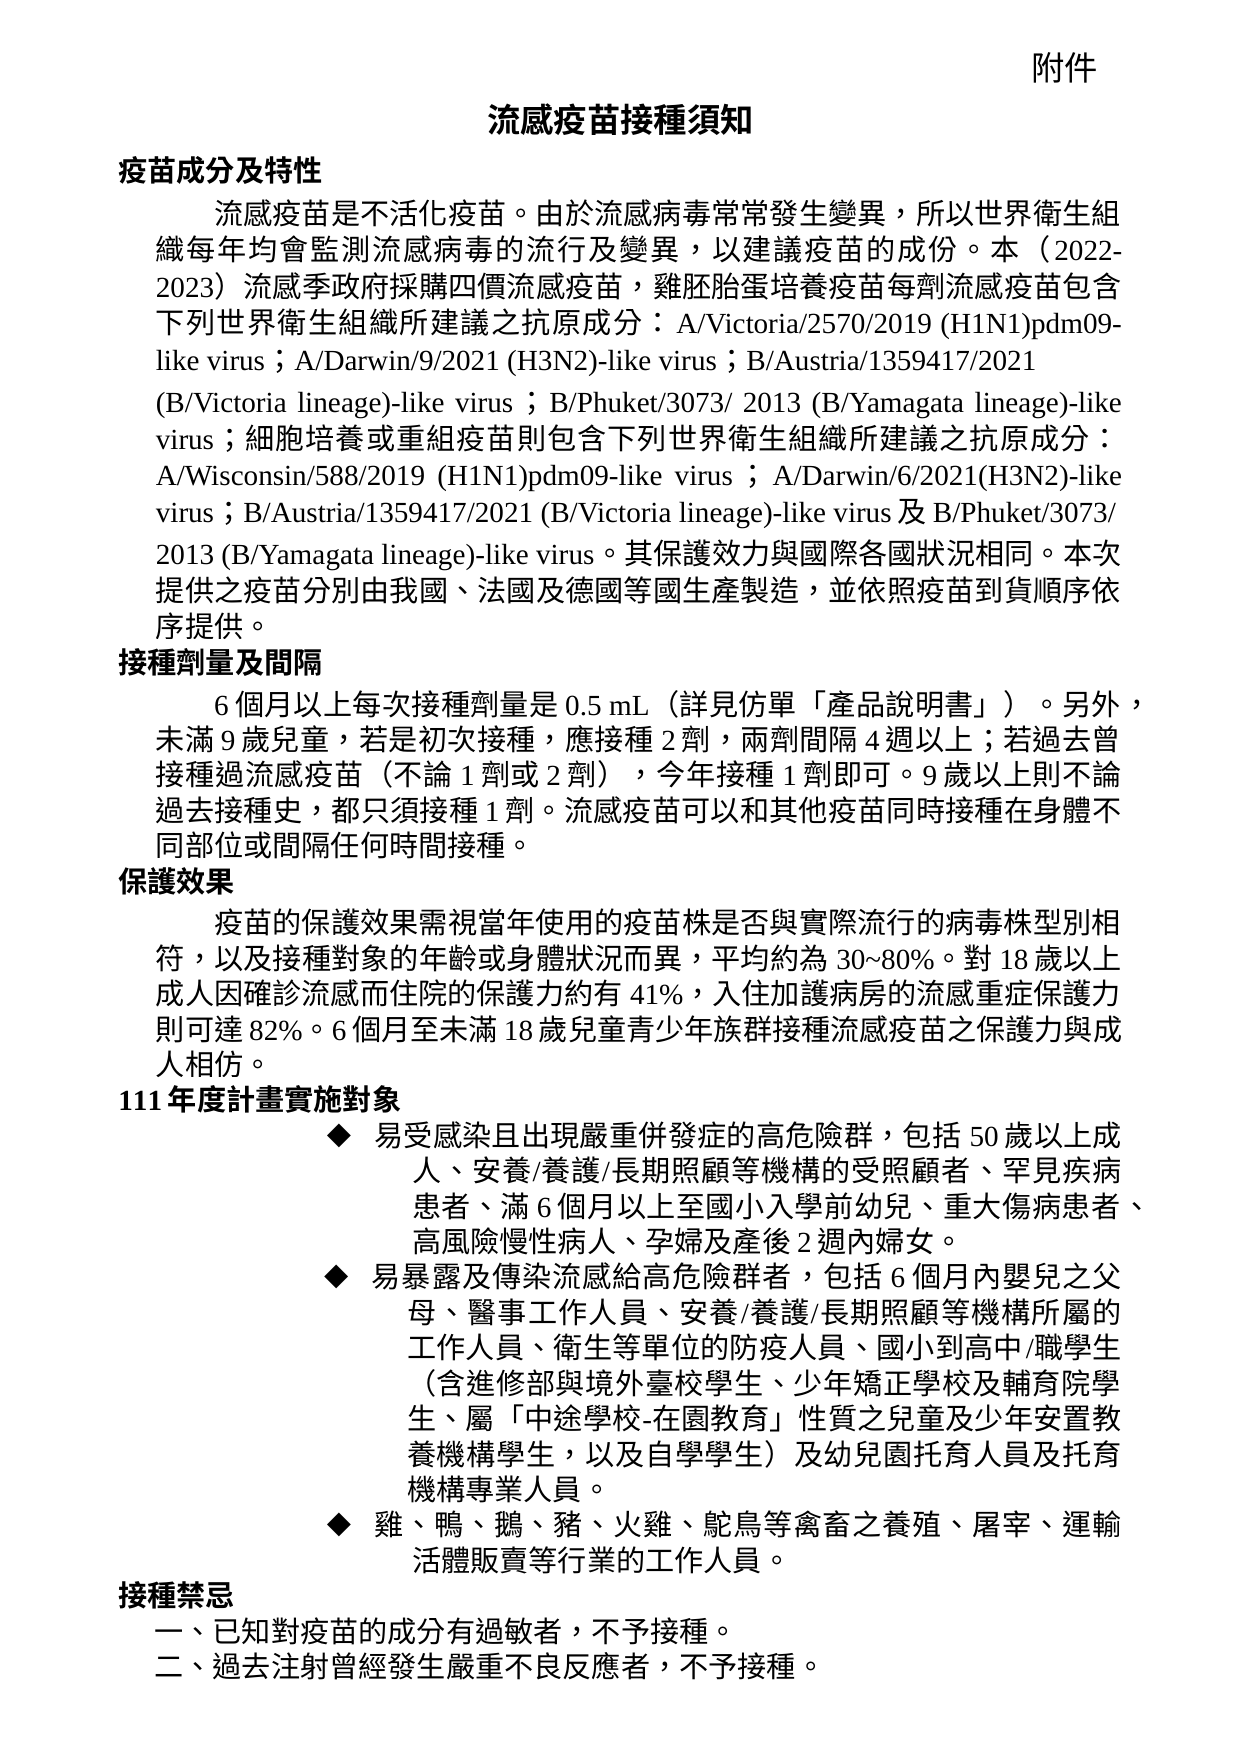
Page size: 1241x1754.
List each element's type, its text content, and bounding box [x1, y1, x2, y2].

text 111年度計畫實施對象 [118, 1082, 1122, 1118]
text 二、過去注射曾經發生嚴重不良反應者，不予接種。 [154, 1649, 1122, 1684]
text 流感疫苗是不活化疫苗。由於流感病毒常常發生變異，所以世界衛生組織每年均會監測流感病毒的流行及變異，以建議疫苗的成份。本（2022-2023）流感季政府採購四價流感疫苗，雞胚胎蛋培養疫苗每劑流感疫苗包含下列世界衛生組織所建議之抗原成分：A/Victoria/2570/2019 (H1N1)pdm09-like virus；A/Darwin/9/2021 (H3N2)-like virus；B/Austria/1359417/2021 [156, 195, 1122, 377]
text 接種禁忌 [118, 1578, 1122, 1614]
text 流感疫苗接種須知 [118, 99, 1122, 141]
text 2013 (B/Yamagata lineage)-like virus。其保護效力與國際各國狀況相同。本次提供之疫苗分別由我國、法國及德國等國生產製造，並依照疫苗到貨順序依序提供。 [156, 536, 1122, 645]
text [991, 35, 1138, 98]
list 易暴露及傳染流感給高危險群者，包括6個月內嬰兒之父母、醫事工作人員、安養/養護/長期照顧等機構所屬的工作人員、衛生等單位的防疫人員、國小到高中/職學生（含進修部與境外臺校學生、少年矯正學校及輔育院學生、屬「中途學校-在園教育」性質之兒童及少年安置教養機構學生，以及自學學生）及幼兒園托育人員及托育機構專業人員。 [322, 1259, 1122, 1507]
text 附件 [1006, 42, 1123, 90]
text (B/Victoria lineage)-like virus；B/Phuket/3073/ 2013 (B/Yamagata lineage)-like virus；細胞培養或重組疫苗則包含下列世界衛生組織所建議之抗原成分：A/Wisconsin/588/2019 (H1N1)pdm09-like virus；A/Darwin/6/2021(H3N2)-like virus；B/Austria/1359417/2021 (B/Victoria lineage)-like virus及B/Phuket/3073/ [156, 383, 1122, 529]
list 易受感染且出現嚴重併發症的高危險群，包括50歲以上成人、安養/養護/長期照顧等機構的受照顧者、罕見疾病患者、滿6個月以上至國小入學前幼兒、重大傷病患者、高風險慢性病人、孕婦及產後2週內婦女。 [324, 1118, 1122, 1259]
text 保護效果 [118, 864, 1122, 899]
text 疫苗的保護效果需視當年使用的疫苗株是否與實際流行的病毒株型別相符，以及接種對象的年齡或身體狀況而異，平均約為30~80%。對18歲以上成人因確診流感而住院的保護力約有41%，入住加護病房的流感重症保護力則可達82%。6個月至未滿18歲兒童青少年族群接種流感疫苗之保護力與成人相仿。 [156, 905, 1122, 1082]
text 6個月以上每次接種劑量是0.5 mL（詳見仿單「產品說明書」）。另外，未滿9歲兒童，若是初次接種，應接種2劑，兩劑間隔4週以上；若過去曾接種過流感疫苗（不論1劑或2劑），今年接種1劑即可。9歲以上則不論過去接種史，都只須接種1劑。流感疫苗可以和其他疫苗同時接種在身體不同部位或間隔任何時間接種。 [156, 687, 1122, 864]
text 接種劑量及間隔 [118, 645, 1122, 680]
list 雞、鴨、鵝、豬、火雞、鴕鳥等禽畜之養殖、屠宰、運輸、活體販賣等行業的工作人員。 [324, 1507, 1122, 1578]
text 疫苗成分及特性 [118, 153, 1122, 189]
text 一、已知對疫苗的成分有過敏者，不予接種。 [154, 1614, 1122, 1649]
